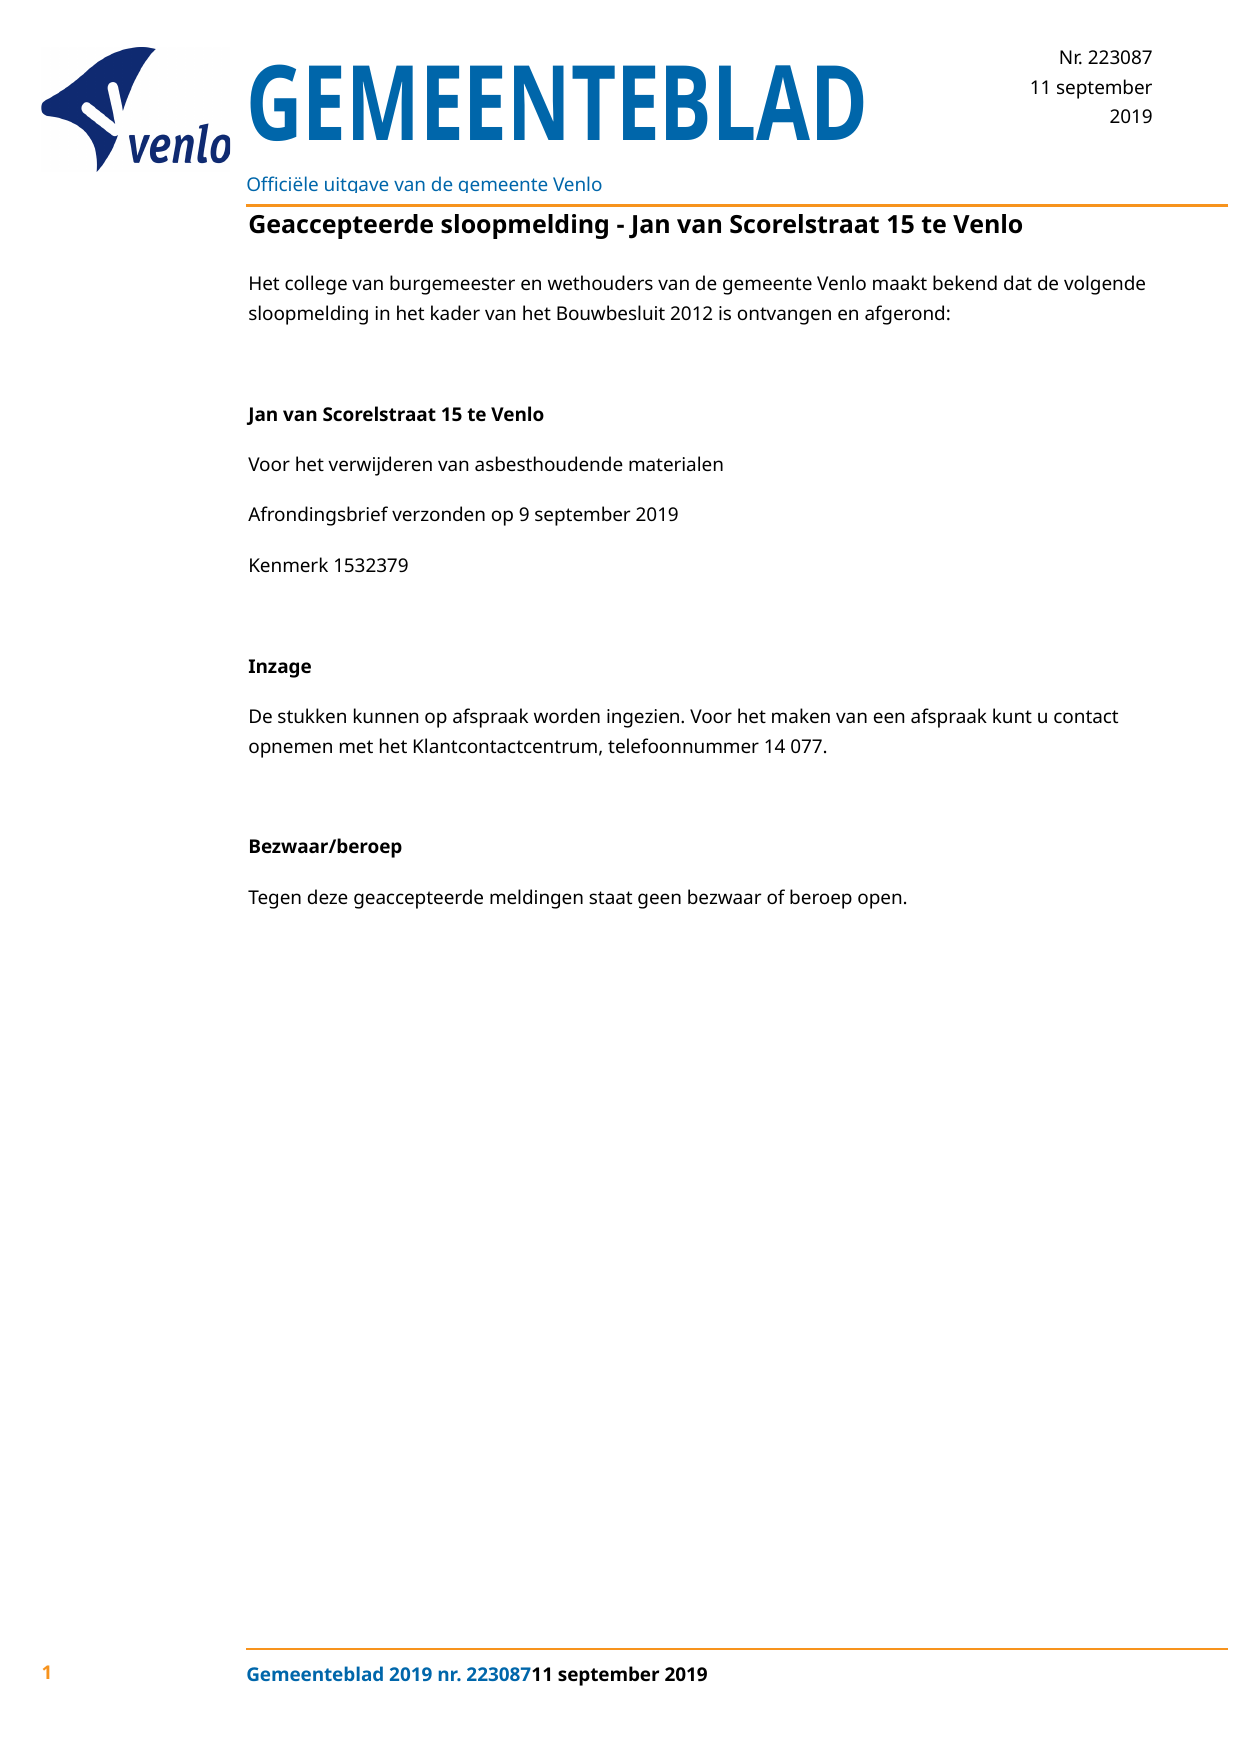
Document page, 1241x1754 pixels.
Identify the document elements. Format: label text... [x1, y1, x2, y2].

text Geaccepteerde sloopmelding - Jan van Scorelstraat 15 te Venlo [248, 207, 1152, 241]
text Het college van burgemeester en wethouders van de gemeente Venlo maakt bekend dat de volgende sloopmelding in het kader van het Bouwbesluit 2012 is ontvangen en afgerond: [248, 270, 1152, 326]
text Voor het verwijderen van asbesthoudende materialen [248, 451, 1152, 477]
text Inzage [248, 653, 1152, 678]
text Bezwaar/beroep [248, 834, 1152, 859]
picture [41, 47, 231, 172]
text Tegen deze geaccepteerde meldingen staat geen bezwaar of beroep open. [248, 884, 1152, 910]
text Kenmerk 1532379 [248, 552, 1152, 578]
text Afrondingsbrief verzonden op 9 september 2019 [248, 502, 1152, 527]
text De stukken kunnen op afspraak worden ingezien. Voor het maken van een afspraak kunt u contact opnemen met het Klantcontactcentrum, telefoonnummer 14 077. [248, 703, 1152, 758]
text Jan van Scorelstraat 15 te Venlo [248, 401, 1152, 426]
